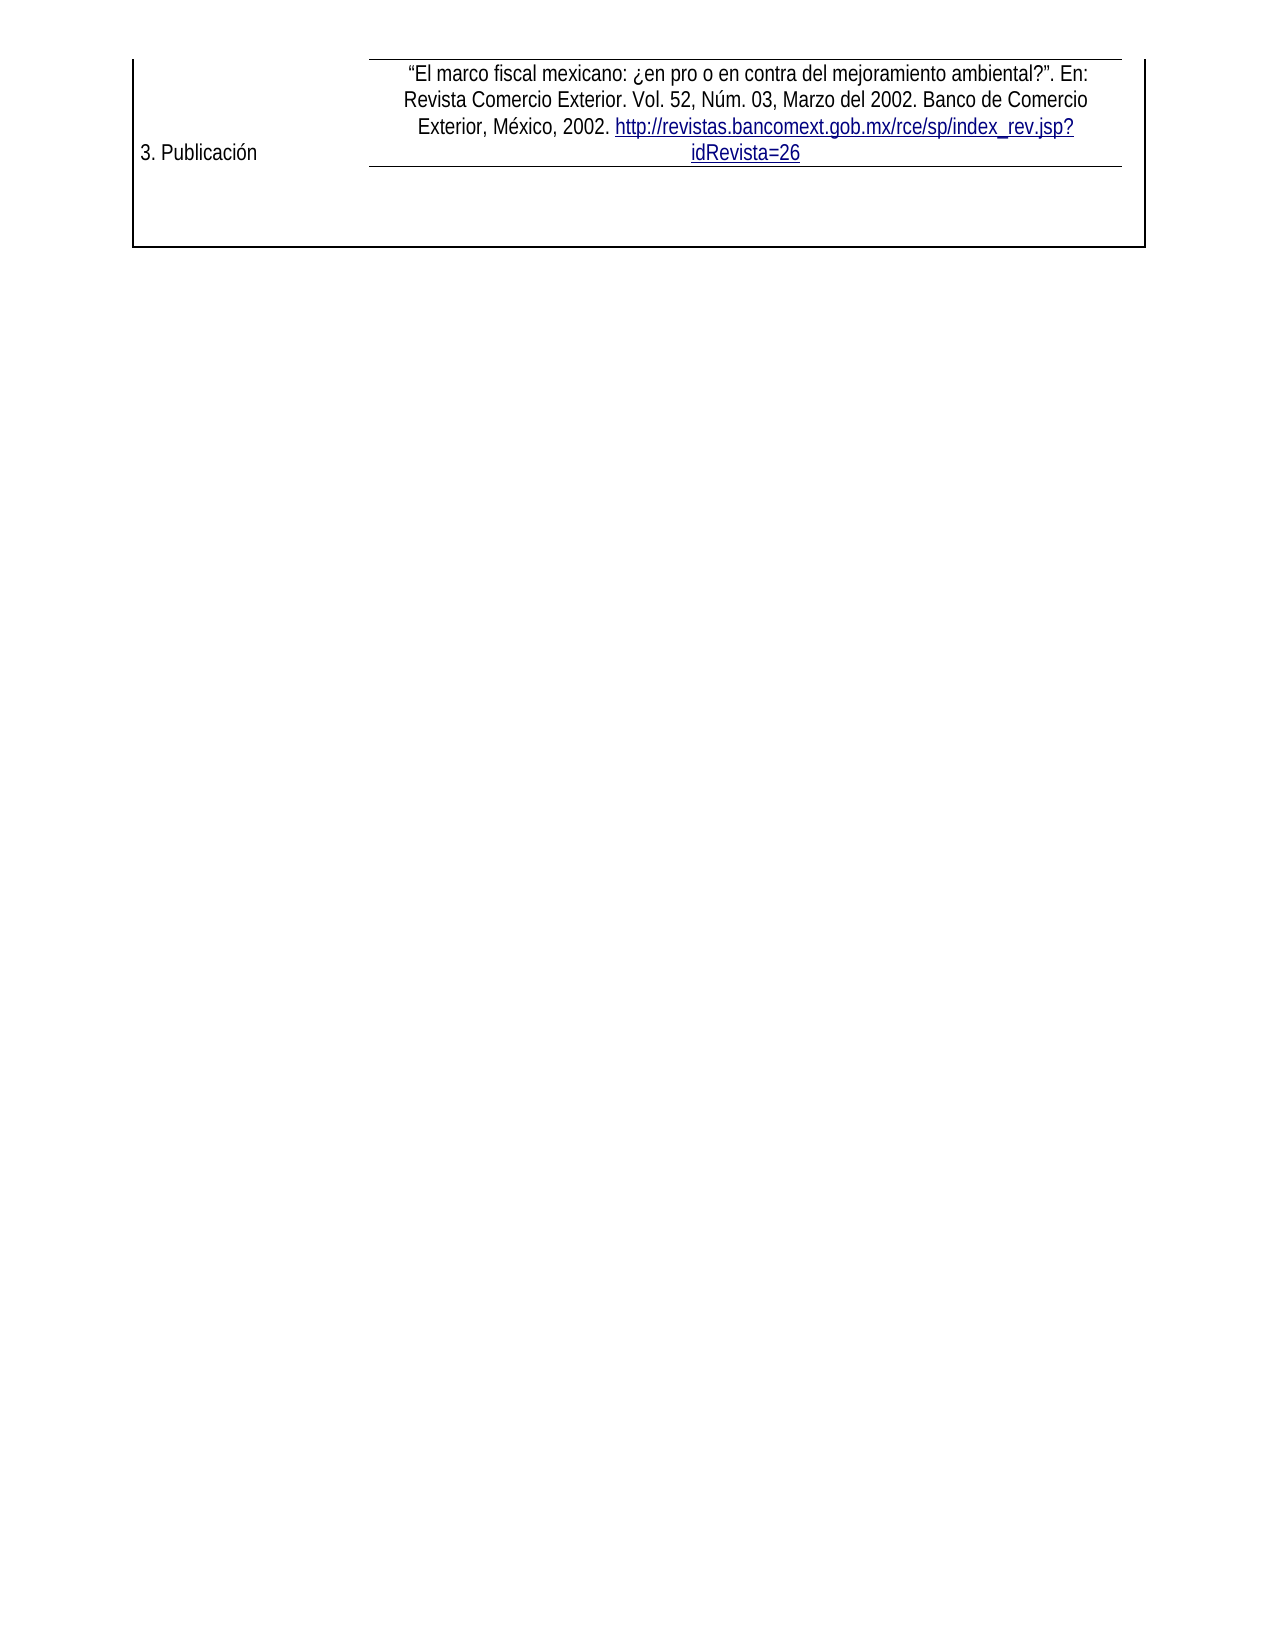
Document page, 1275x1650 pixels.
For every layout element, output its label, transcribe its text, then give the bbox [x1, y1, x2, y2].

table_cell 3. Publicación [134, 59, 369, 166]
table_cell [607, 219, 744, 246]
table_cell [744, 167, 842, 193]
table_cell [744, 219, 842, 246]
table_cell [744, 193, 842, 219]
table_cell [507, 219, 607, 246]
table_cell [1122, 193, 1144, 219]
table_cell [134, 193, 369, 219]
table_cell [134, 166, 369, 193]
table_cell [369, 167, 507, 193]
table_cell [369, 193, 507, 219]
table_cell [842, 167, 1122, 193]
table_cell [1122, 59, 1144, 166]
table_cell [1122, 166, 1144, 193]
table_cell [134, 219, 369, 246]
table_cell [607, 193, 744, 219]
table_cell [1122, 219, 1144, 246]
table_cell [507, 167, 607, 193]
table_cell [842, 219, 1122, 246]
table_cell [369, 219, 507, 246]
table_cell [507, 193, 607, 219]
table_cell [842, 193, 1122, 219]
table_cell “El marco fiscal mexicano: ¿en pro o en contra del mejoramiento ambiental?”. En: Revista Comercio Exterior. Vol. 52, Núm. 03, Marzo del 2002. Banco de Comercio Exterior, México, 2002. http://revistas.bancomext.gob.mx/rce/sp/index_rev.jsp?idRevista=26 [369, 60, 1122, 166]
table_cell [607, 167, 744, 193]
